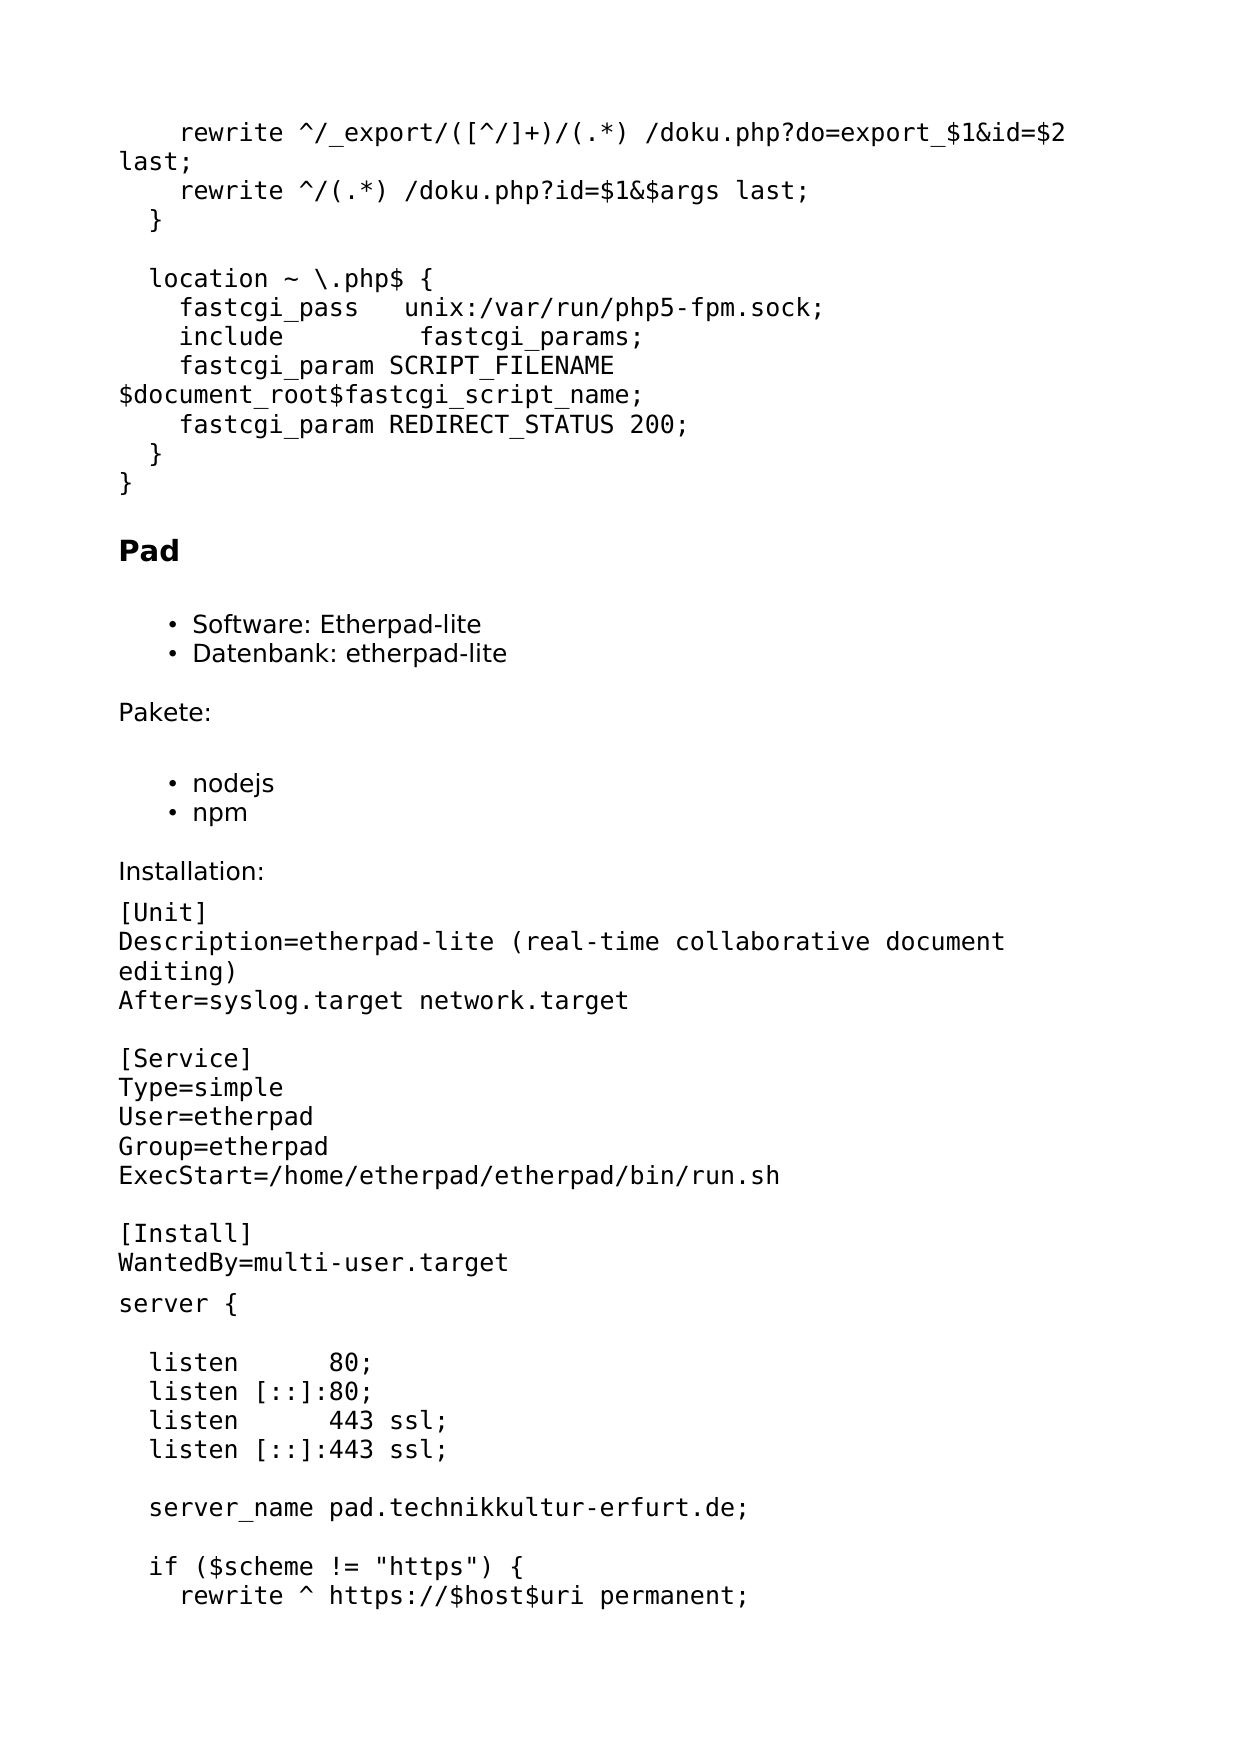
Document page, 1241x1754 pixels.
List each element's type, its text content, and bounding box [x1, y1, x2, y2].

text [Unit] Description=etherpad-lite (real-time collaborative document editing) After=syslog.target network.target [Service] Type=simple User=etherpad Group=etherpad ExecStart=/home/etherpad/etherpad/bin/run.sh [Install] WantedBy=multi-user.target [118, 898, 1122, 1278]
list Software: Etherpad-lite [177, 610, 1122, 639]
text Installation: [118, 857, 1122, 886]
list nodejs [177, 769, 1122, 798]
subtitle Pad [118, 534, 1122, 568]
text Pakete: [118, 698, 1122, 727]
list Datenbank: etherpad-lite [177, 639, 1122, 668]
list npm [177, 798, 1122, 827]
text server { listen 80; listen [::]:80; listen 443 ssl; listen [::]:443 ssl; server_name pad.technikkultur-erfurt.de; if ($scheme != "https") { rewrite ^ https://$host$uri permanent; [118, 1289, 1122, 1610]
text rewrite ^/_export/([^/]+)/(.*) /doku.php?do=export_$1&id=$2 last; rewrite ^/(.*) /doku.php?id=$1&$args last; } location ~ \.php$ { fastcgi_pass unix:/var/run/php5-fpm.sock; include fastcgi_params; fastcgi_param SCRIPT_FILENAME $document_root$fastcgi_script_name; fastcgi_param REDIRECT_STATUS 200; } } [118, 118, 1122, 497]
